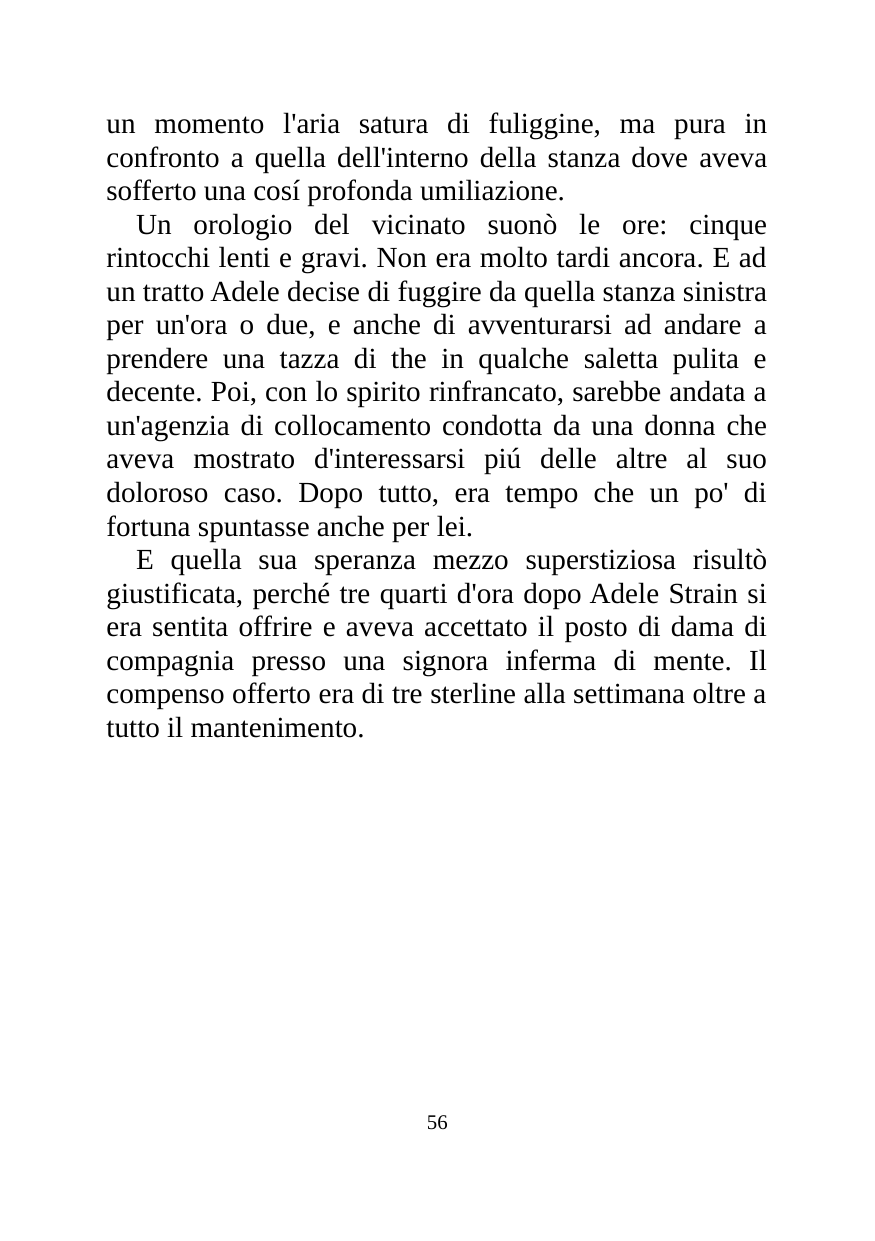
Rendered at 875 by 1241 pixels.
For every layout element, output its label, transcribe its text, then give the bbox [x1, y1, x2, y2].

text E quella sua speranza mezzo superstiziosa risultò giustificata, perché tre quarti d'ora dopo Adele Strain si era sentita offrire e aveva accettato il posto di dama di compagnia presso una signora inferma di mente. Il compenso offerto era di tre sterline alla settimana oltre a tutto il mantenimento. [106, 542, 768, 743]
text un momento l'aria satura di fuliggine, ma pura in confronto a quella dell'interno della stanza dove aveva sofferto una cosí profonda umiliazione. [106, 106, 768, 207]
text Un orologio del vicinato suonò le ore: cinque rintocchi lenti e gravi. Non era molto tardi ancora. E ad un tratto Adele decise di fuggire da quella stanza sinistra per un'ora o due, e anche di avventurarsi ad andare a prendere una tazza di the in qualche saletta pulita e decente. Poi, con lo spirito rinfrancato, sarebbe andata a un'agenzia di collocamento condotta da una donna che aveva mostrato d'interessarsi piú delle altre al suo doloroso caso. Dopo tutto, era tempo che un po' di fortuna spuntasse anche per lei. [106, 207, 768, 542]
